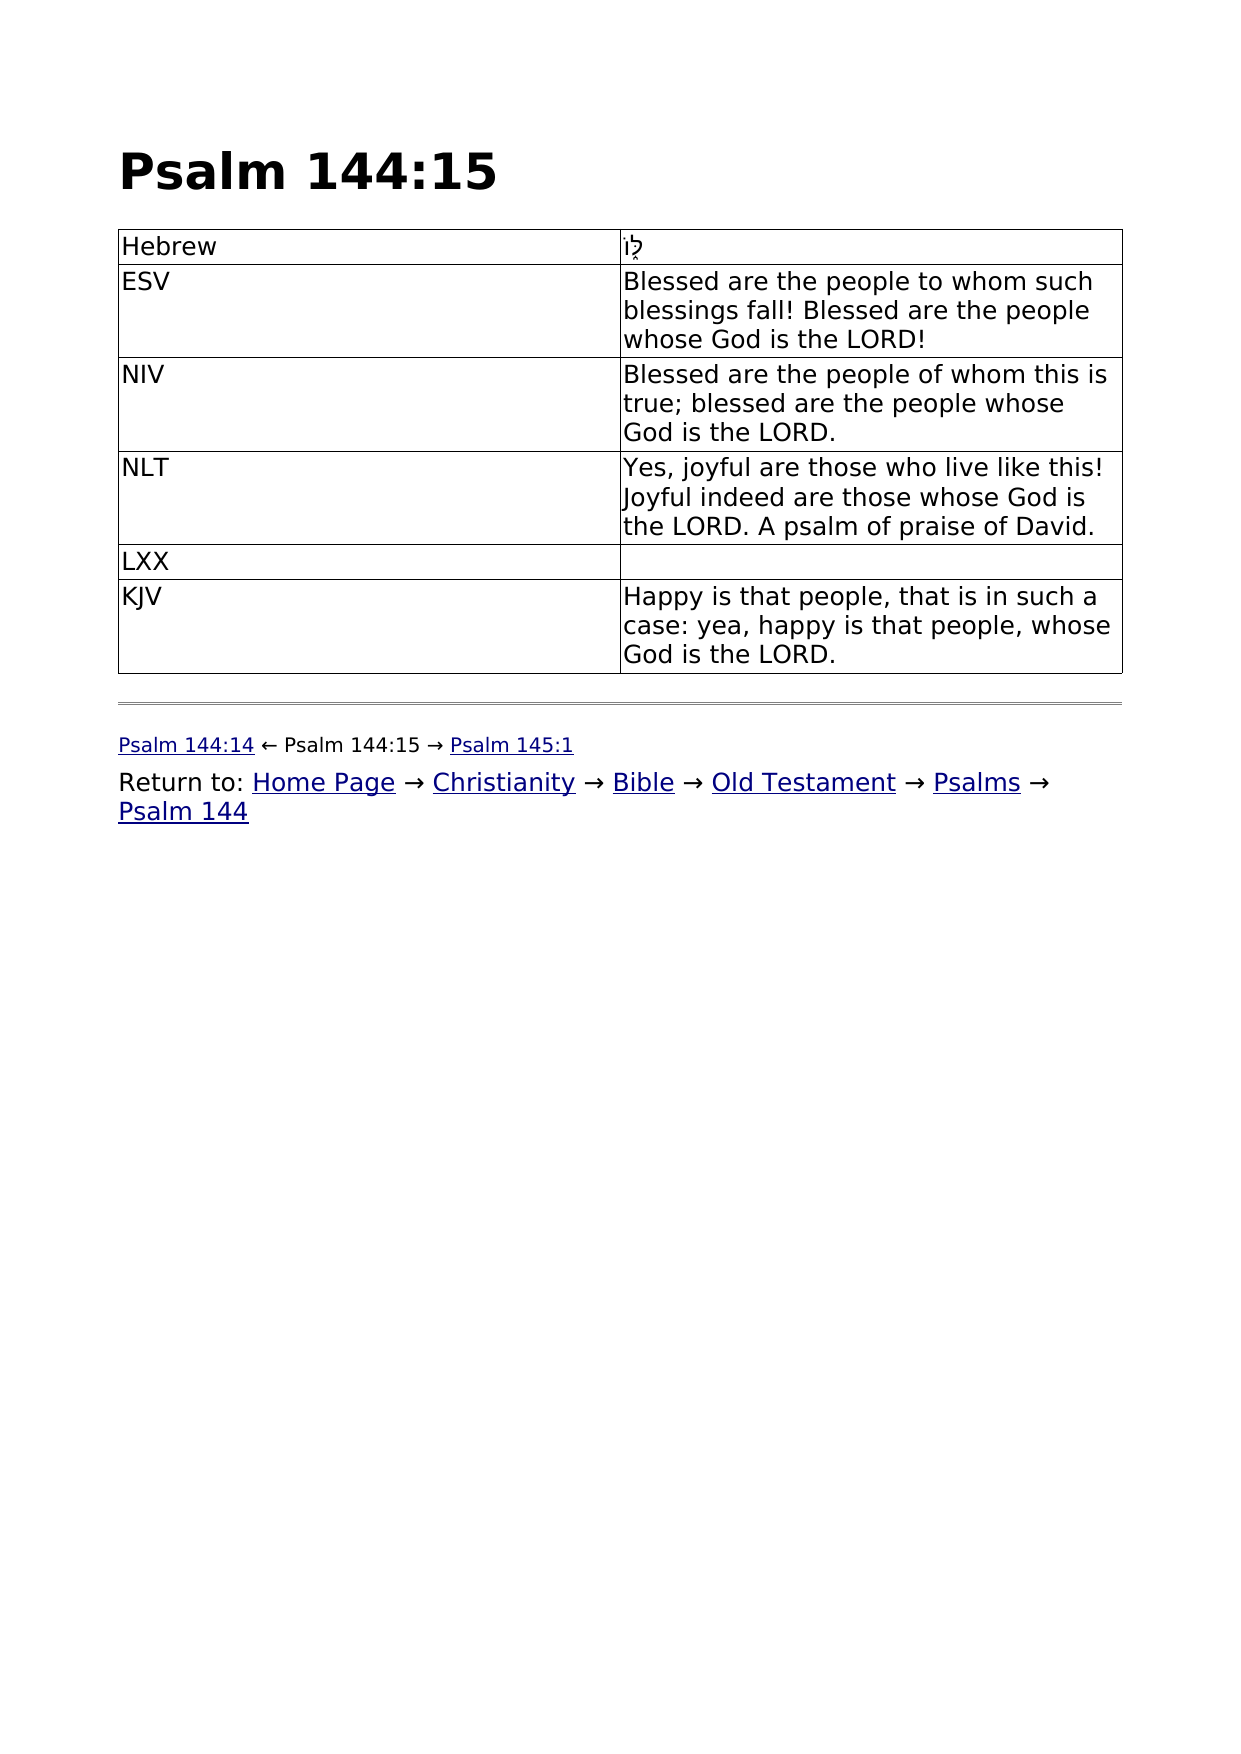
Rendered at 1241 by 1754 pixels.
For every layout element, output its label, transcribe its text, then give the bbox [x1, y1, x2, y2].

text Psalm 144:14 ← Psalm 144:15 → Psalm 145:1 [118, 734, 1122, 768]
table_cell Happy is that people, that is in such a case: yea, happy is that people, whose God is the LORD. [621, 580, 1122, 673]
table_cell LXX [119, 545, 620, 579]
table_cell KJV [119, 580, 620, 673]
table_cell NIV [119, 358, 620, 451]
table_cell NLT [119, 452, 620, 544]
table_cell Blessed are the people to whom such blessings fall! Blessed are the people whose God is the LORD! [621, 265, 1122, 357]
table_cell Blessed are the people of whom this is true; blessed are the people whose God is the LORD. [621, 358, 1122, 451]
text Return to: Home Page → Christianity → Bible → Old Testament → Psalms → Psalm 144 [118, 768, 1122, 826]
table_cell Yes, joyful are those who live like this! Joyful indeed are those whose God is the LORD. A psalm of praise of David. [621, 452, 1122, 544]
table_header Hebrew [119, 230, 620, 264]
table_header לּ֑וֹ [621, 230, 1122, 264]
table_cell [621, 545, 1122, 579]
table_cell ESV [119, 265, 620, 357]
subtitle Psalm 144:15 [118, 143, 1122, 201]
